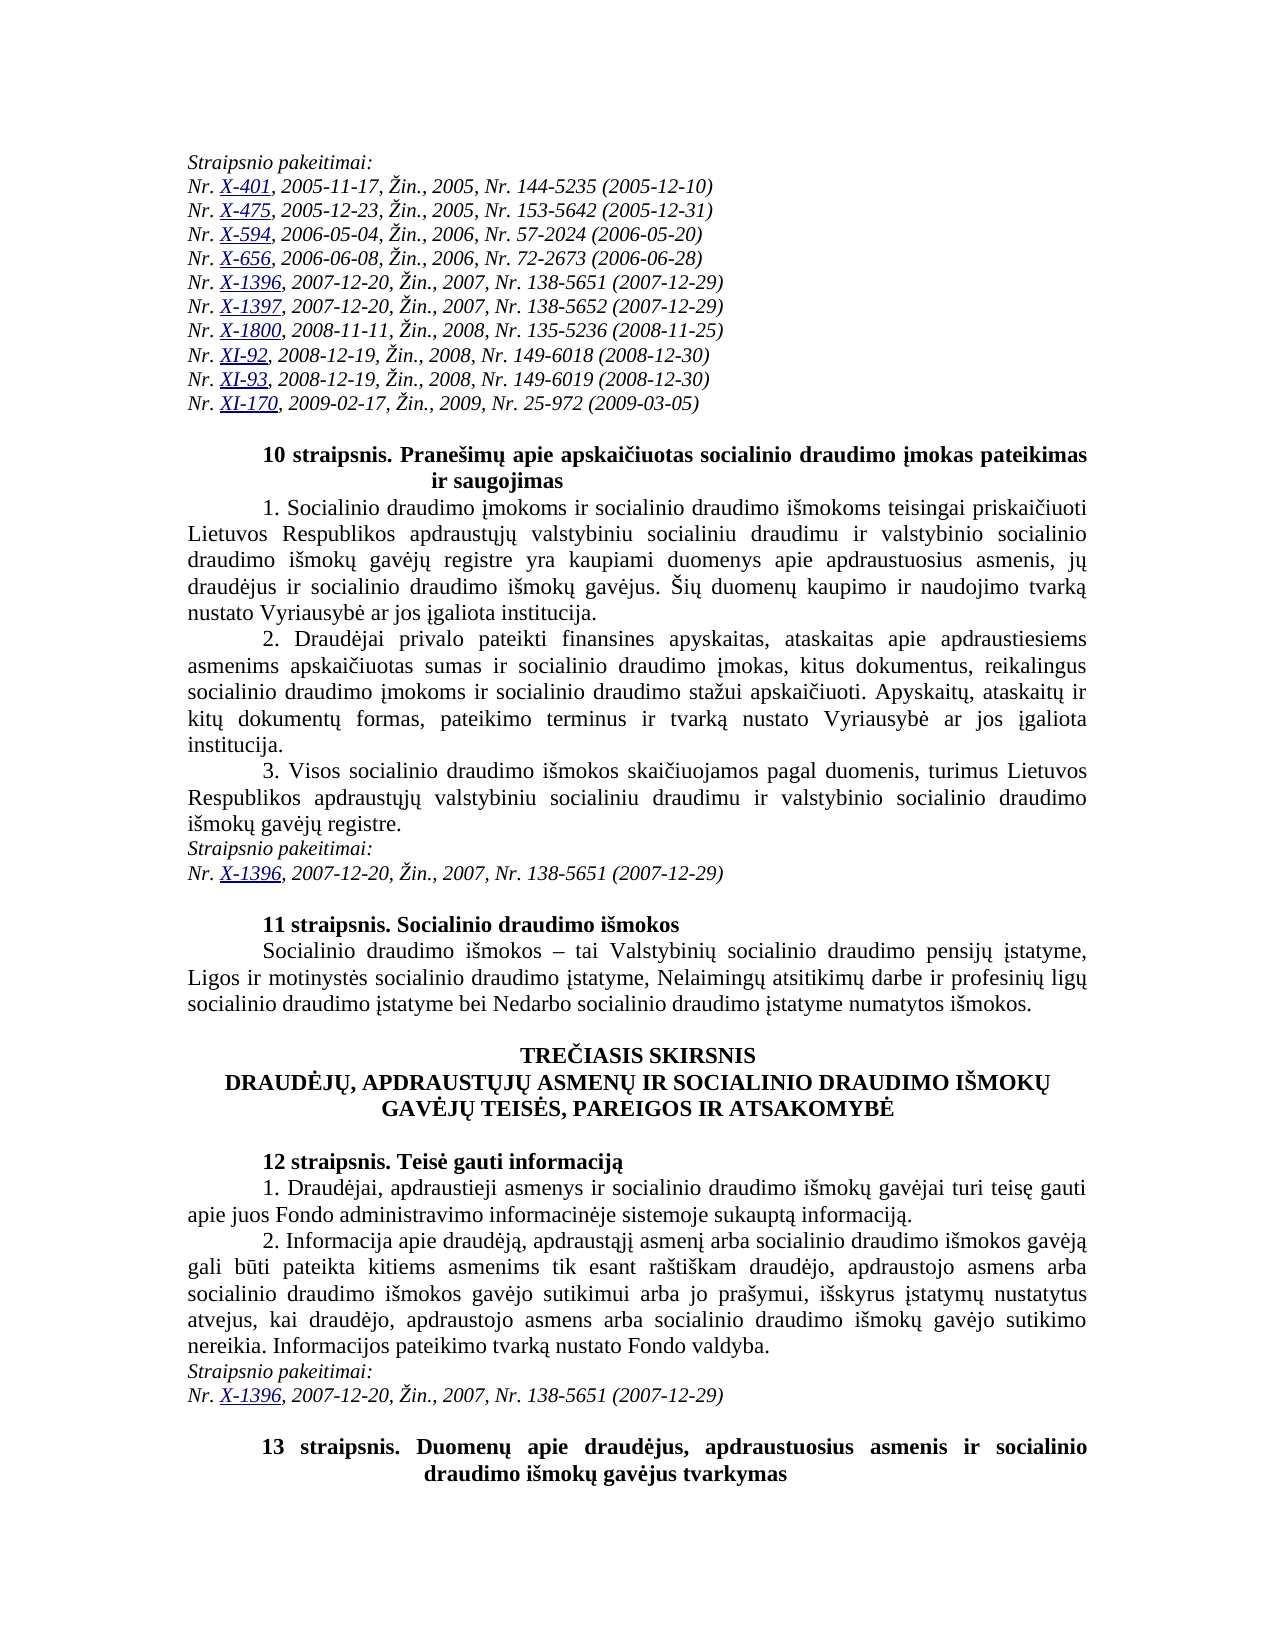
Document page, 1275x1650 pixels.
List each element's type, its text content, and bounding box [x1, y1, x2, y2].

text Socialinio draudimo išmokos – tai Valstybinių socialinio draudimo pensijų įstatyme, Ligos ir motinystės socialinio draudimo įstatyme, Nelaimingų atsitikimų darbe ir profesinių ligų socialinio draudimo įstatyme bei Nedarbo socialinio draudimo įstatyme numatytos išmokos. [187, 937, 1088, 1016]
text Nr. X-1396, 2007-12-20, Žin., 2007, Nr. 138-5651 (2007-12-29) [187, 860, 1088, 884]
text Nr. X-1396, 2007-12-20, Žin., 2007, Nr. 138-5651 (2007-12-29) [187, 1383, 1088, 1407]
text 2. Informacija apie draudėją, apdraustąjį asmenį arba socialinio draudimo išmokos gavėją gali būti pateikta kitiems asmenims tik esant raštiškam draudėjo, apdraustojo asmens arba socialinio draudimo išmokos gavėjo sutikimui arba jo prašymui, išskyrus įstatymų nustatytus atvejus, kai draudėjo, apdraustojo asmens arba socialinio draudimo išmokų gavėjo sutikimo nereikia. Informacijos pateikimo tvarką nustato Fondo valdyba. [187, 1227, 1088, 1359]
text Nr. XI-93, 2008-12-19, Žin., 2008, Nr. 149-6019 (2008-12-30) [187, 367, 1087, 391]
text Nr. X-594, 2006-05-04, Žin., 2006, Nr. 57-2024 (2006-05-20) [187, 222, 1088, 246]
text 13 straipsnis. Duomenų apie draudėjus, apdraustuosius asmenis ir socialinio draudimo išmokų gavėjus tvarkymas [261, 1433, 1088, 1486]
text Nr. XI-170, 2009-02-17, Žin., 2009, Nr. 25-972 (2009-03-05) [187, 391, 1087, 415]
text 1. Socialinio draudimo įmokoms ir socialinio draudimo išmokoms teisingai priskaičiuoti Lietuvos Respublikos apdraustųjų valstybiniu socialiniu draudimu ir valstybinio socialinio draudimo išmokų gavėjų registre yra kaupiami duomenys apie apdraustuosius asmenis, jų draudėjus ir socialinio draudimo išmokų gavėjus. Šių duomenų kaupimo ir naudojimo tvarką nustato Vyriausybė ar jos įgaliota institucija. [187, 494, 1088, 626]
text Nr. X-1397, 2007-12-20, Žin., 2007, Nr. 138-5652 (2007-12-29) [187, 294, 1087, 318]
text Nr. X-656, 2006-06-08, Žin., 2006, Nr. 72-2673 (2006-06-28) [187, 246, 1088, 270]
text Nr. X-1396, 2007-12-20, Žin., 2007, Nr. 138-5651 (2007-12-29) [187, 270, 1088, 294]
text Nr. X-1800, 2008-11-11, Žin., 2008, Nr. 135-5236 (2008-11-25) [187, 318, 1087, 342]
text 2. Draudėjai privalo pateikti finansines apyskaitas, ataskaitas apie apdraustiesiems asmenims apskaičiuotas sumas ir socialinio draudimo įmokas, kitus dokumentus, reikalingus socialinio draudimo įmokoms ir socialinio draudimo stažui apskaičiuoti. Apyskaitų, ataskaitų ir kitų dokumentų formas, pateikimo terminus ir tvarką nustato Vyriausybė ar jos įgaliota institucija. [187, 626, 1088, 757]
text Straipsnio pakeitimai: [187, 150, 1088, 174]
text Straipsnio pakeitimai: [187, 1359, 1088, 1383]
text Nr. X-401, 2005-11-17, Žin., 2005, Nr. 144-5235 (2005-12-10) [187, 174, 1088, 198]
text 1. Draudėjai, apdraustieji asmenys ir socialinio draudimo išmokų gavėjai turi teisę gauti apie juos Fondo administravimo informacinėje sistemoje sukauptą informaciją. [187, 1174, 1088, 1227]
text Nr. XI-92, 2008-12-19, Žin., 2008, Nr. 149-6018 (2008-12-30) [187, 342, 1087, 367]
text Draudėjų, apdraustųjų ASMENŲ ir SOCIALINIO DRAUDIMO išmokų gavėjų teisės, PAREIGOS ir atsakomybė [187, 1069, 1088, 1122]
text 3. Visos socialinio draudimo išmokos skaičiuojamos pagal duomenis, turimus Lietuvos Respublikos apdraustųjų valstybiniu socialiniu draudimu ir valstybinio socialinio draudimo išmokų gavėjų registre. [187, 757, 1088, 836]
text Nr. X-475, 2005-12-23, Žin., 2005, Nr. 153-5642 (2005-12-31) [187, 198, 1088, 222]
text Straipsnio pakeitimai: [187, 836, 1088, 860]
text 12 straipsnis. Teisė gauti informaciją [187, 1148, 1088, 1174]
subtitle TREČIASIS SKIRSNIS [187, 1043, 1088, 1069]
text 11 straipsnis. Socialinio draudimo išmokos [187, 911, 1088, 937]
text 10 straipsnis. Pranešimų apie apskaičiuotas socialinio draudimo įmokas pateikimas ir saugojimas [262, 441, 1088, 494]
